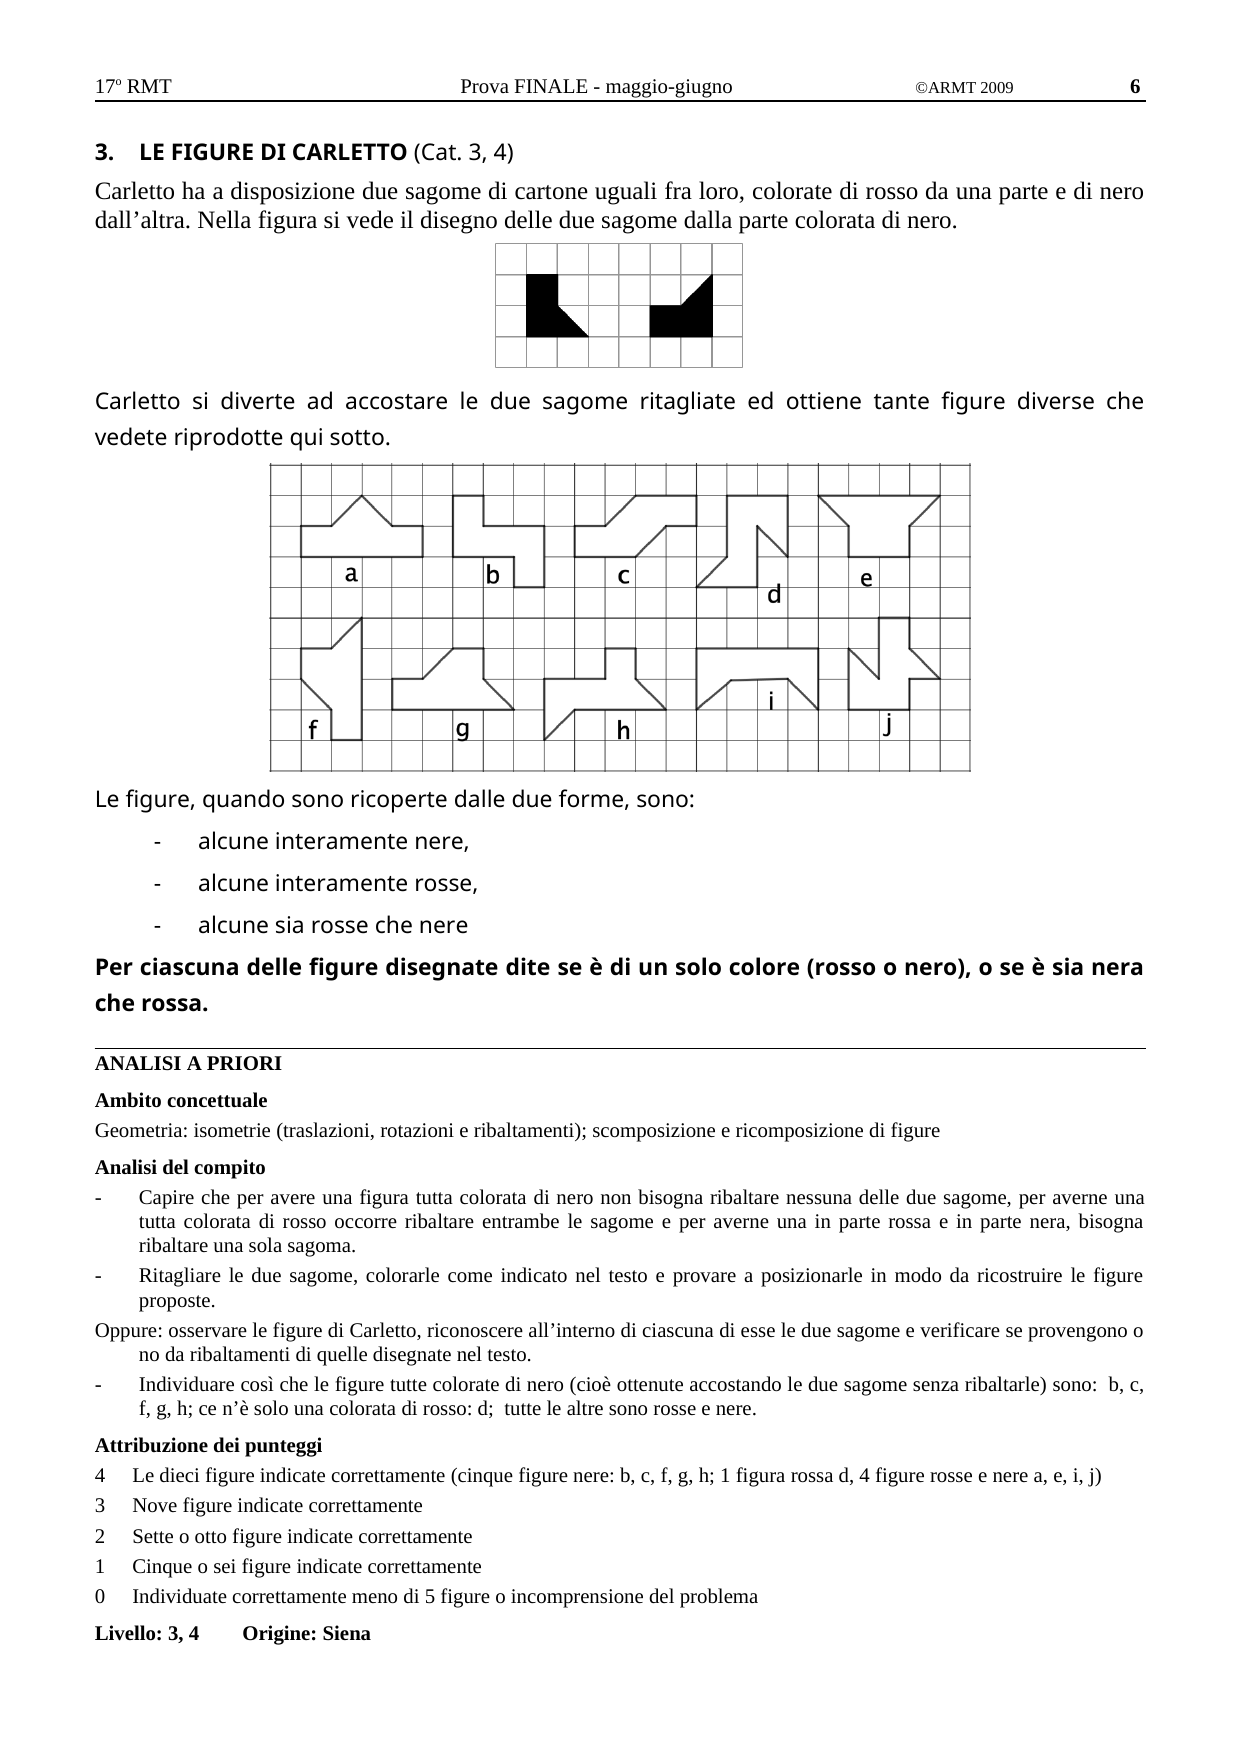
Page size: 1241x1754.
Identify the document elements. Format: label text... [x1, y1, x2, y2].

text Oppure: osservare le figure di Carletto, riconoscere all’interno di ciascuna di esse le due sagome e verificare se provengono o no da ribaltamenti di quelle disegnate nel testo. [94, 1318, 1146, 1366]
text Analisi a priori [94, 1049, 1146, 1075]
text - Individuare così che le figure tutte colorate di nero (cioè ottenute accostando le due sagome senza ribaltarle) sono: b, c, f, g, h; ce n’è solo una colorata di rosso: d; tutte le altre sono rosse e nere. [94, 1372, 1146, 1420]
text 3 Nove figure indicate correttamente [94, 1493, 1146, 1517]
text 0 Individuate correttamente meno di 5 figure o incomprensione del problema [94, 1584, 1146, 1608]
text 1 Cinque o sei figure indicate correttamente [94, 1554, 1146, 1578]
text 4 Le dieci figure indicate correttamente (cinque figure nere: b, c, f, g, h; 1 figura rossa d, 4 figure rosse e nere a, e, i, j) [94, 1463, 1146, 1487]
text Carletto ha a disposizione due sagome di cartone uguali fra loro, colorate di rosso da una parte e di nero dall’altra. Nella figura si vede il disegno delle due sagome dalla parte colorata di nero. [94, 176, 1146, 234]
text Livello: 3, 4 Origine: Siena [94, 1621, 1146, 1645]
text Ambito concettuale [94, 1088, 1146, 1112]
picture [269, 463, 971, 772]
text Per ciascuna delle figure disegnate dite se è di un solo colore (rosso o nero), o se è sia nera che rossa. [94, 951, 1146, 1018]
text - Capire che per avere una figura tutta colorata di nero non bisogna ribaltare nessuna delle due sagome, per averne una tutta colorata di rosso occorre ribaltare entrambe le sagome e per averne una in parte rossa e in parte nera, bisogna ribaltare una sola sagoma. [94, 1185, 1146, 1257]
text Carletto si diverte ad accostare le due sagome ritagliate ed ottiene tante figure diverse che vedete riprodotte qui sotto. [94, 385, 1146, 452]
text 2 Sette o otto figure indicate correttamente [94, 1524, 1146, 1548]
text - alcune interamente nere, [153, 825, 1146, 856]
text Attribuzione dei punteggi [94, 1433, 1146, 1457]
picture [491, 240, 749, 374]
text - alcune sia rosse che nere [153, 909, 1146, 940]
text 3. LE FIGURE DI CARLETTO (Cat. 3, 4) [94, 136, 1146, 167]
text Le figure, quando sono ricoperte dalle due forme, sono: [94, 782, 1146, 814]
text Geometria: isometrie (traslazioni, rotazioni e ribaltamenti); scomposizione e ricomposizione di figure [94, 1118, 1146, 1142]
text - alcune interamente rosse, [153, 867, 1146, 898]
text Analisi del compito [94, 1155, 1146, 1179]
text - Ritagliare le due sagome, colorarle come indicato nel testo e provare a posizionarle in modo da ricostruire le figure proposte. [94, 1263, 1146, 1312]
